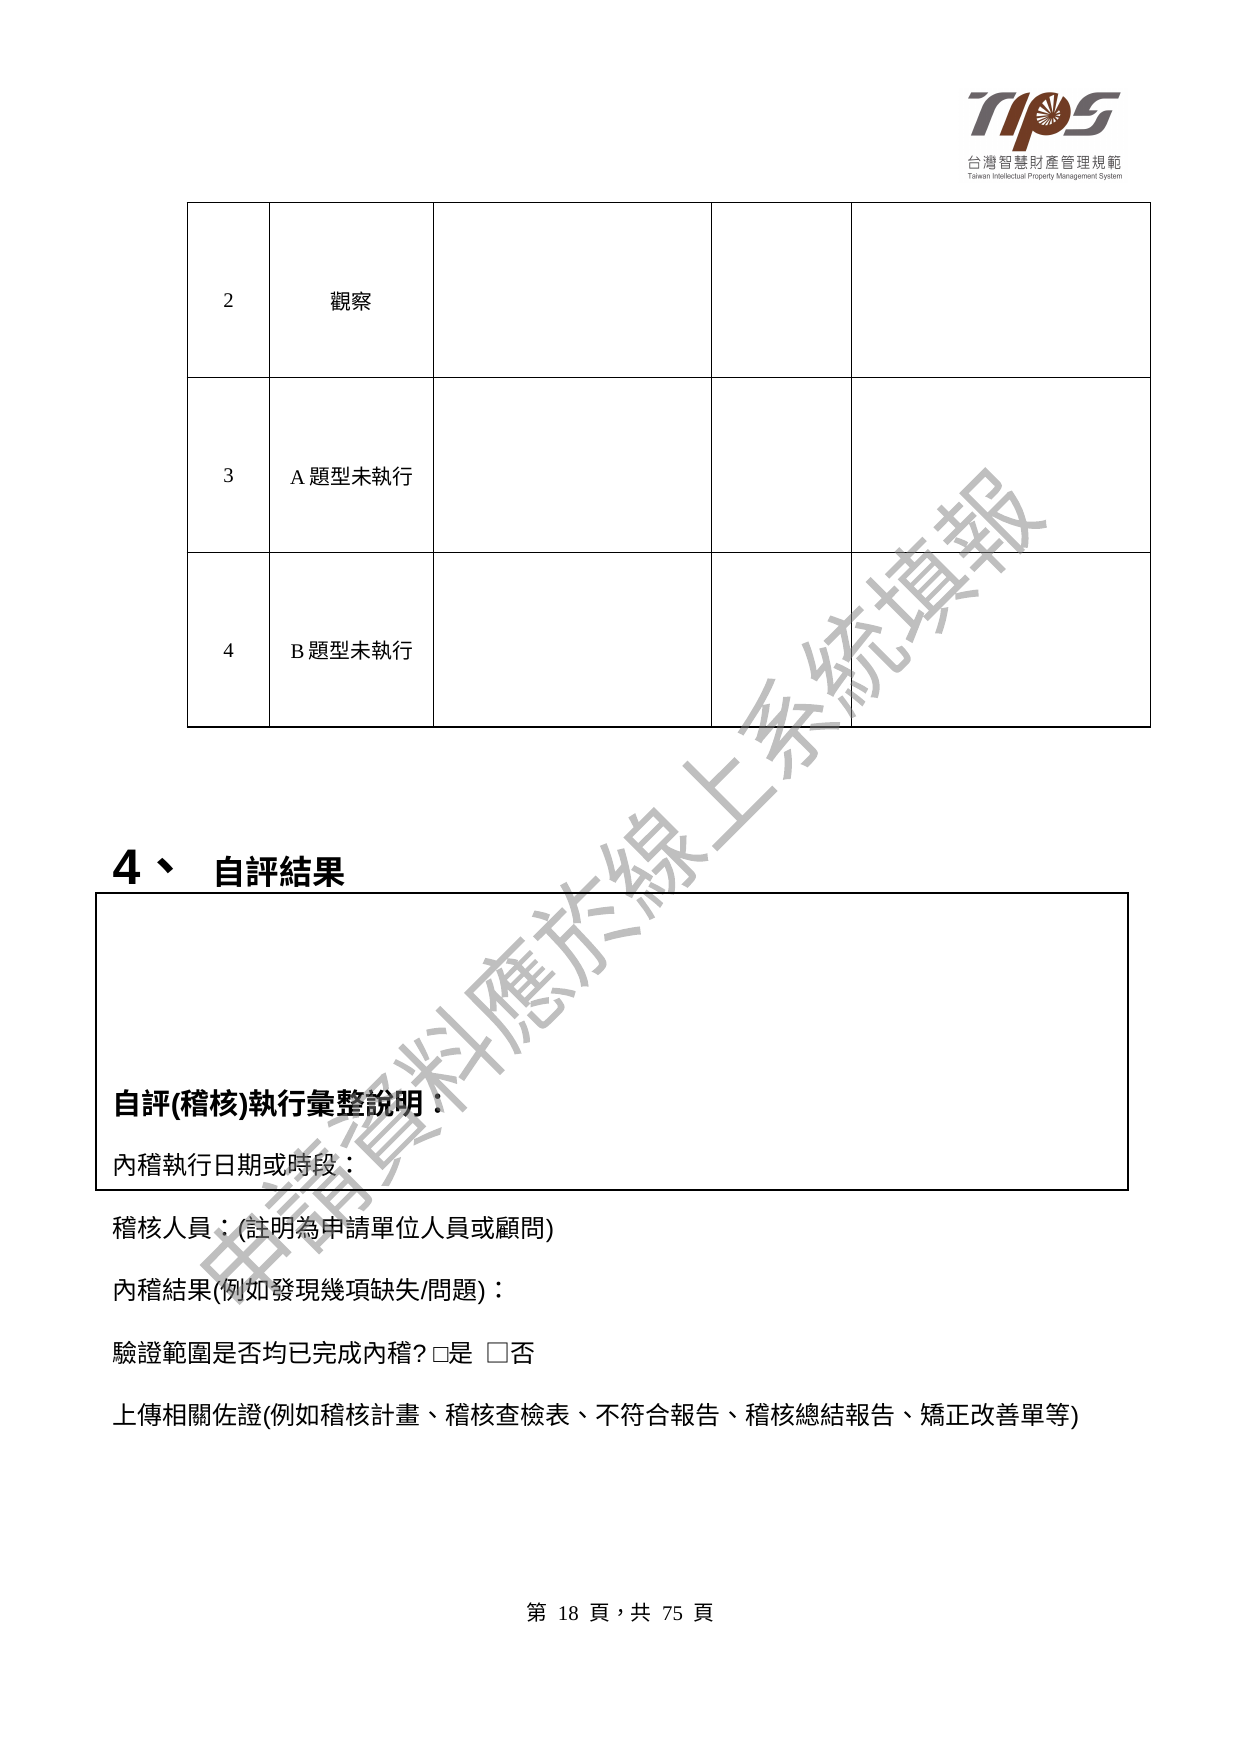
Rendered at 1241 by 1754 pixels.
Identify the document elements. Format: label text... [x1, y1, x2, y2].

table_cell [852, 378, 1150, 552]
table_cell [434, 203, 711, 377]
table_cell 3 [188, 378, 269, 552]
list [577, 894, 1127, 915]
table_cell [852, 553, 1150, 726]
list 自評結果 [112, 790, 1128, 892]
text 內稽結果(例如發現幾項缺失/問題)： [112, 1247, 1128, 1310]
text 稽核人員：(註明為申請單位人員或顧問) [321, 1191, 1128, 1247]
table_cell [911, 553, 922, 561]
table_cell [998, 500, 1018, 519]
table_cell A題型未執行 [270, 378, 433, 552]
table_cell [957, 525, 973, 542]
table_cell [434, 378, 711, 552]
table_cell [751, 709, 762, 726]
table_cell 觀察 [270, 203, 433, 377]
table_cell [915, 567, 938, 589]
text [391, 1122, 1127, 1185]
text 稽核人員：(註明為申請單位人員或顧問) [361, 1185, 1127, 1189]
table_cell [930, 582, 953, 605]
text [380, 1124, 416, 1160]
table_cell 2 [188, 203, 269, 377]
text 自評(稽核)執行彙整說明： [112, 1060, 1127, 1122]
text 內稽執行日期或時段： [112, 1122, 393, 1185]
table_cell [434, 553, 711, 726]
table_cell [907, 559, 930, 582]
text 驗證範圍是否均已完成內稽? □是 □否 [112, 1310, 1128, 1372]
table_cell [922, 574, 945, 597]
table_cell [712, 378, 851, 552]
text 稽核人員：(註明為申請單位人員或顧問) [234, 1225, 261, 1247]
table_cell [847, 625, 851, 647]
table_cell [712, 203, 851, 377]
list [112, 894, 571, 915]
text 上傳相關佐證(例如稽核計畫、稽核查檢表、不符合報告、稽核總結報告、矯正改善單等) [112, 1372, 1128, 1435]
table_cell [712, 553, 851, 726]
text 稽核人員：(註明為申請單位人員或顧問) [112, 1185, 262, 1189]
table_cell B題型未執行 [270, 553, 433, 726]
text [372, 1122, 406, 1152]
table_cell [996, 519, 1021, 544]
table_cell [852, 203, 1150, 377]
table_cell 4 [188, 553, 269, 726]
text 稽核人員：(註明為申請單位人員或顧問) [112, 1191, 336, 1247]
